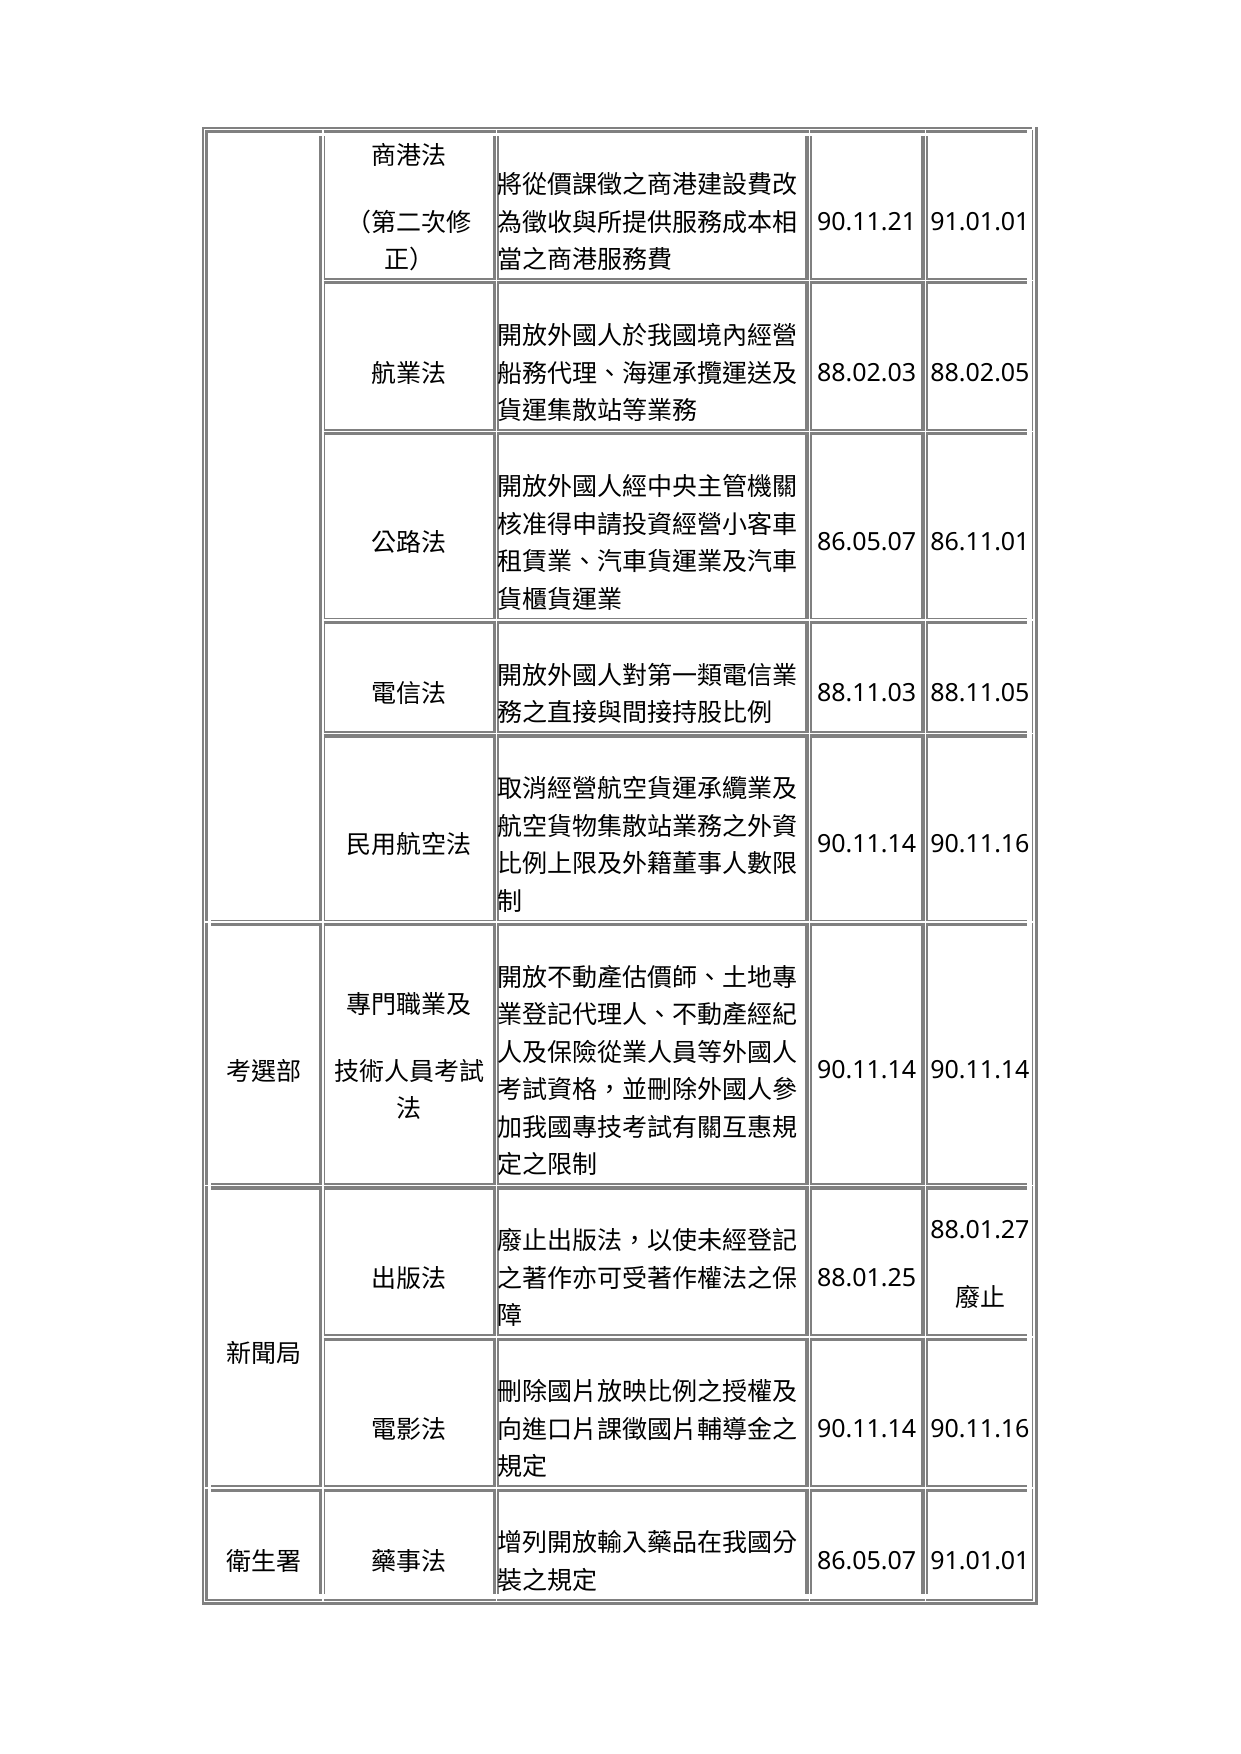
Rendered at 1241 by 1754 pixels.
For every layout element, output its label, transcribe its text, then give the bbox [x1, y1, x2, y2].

table_cell 86.05.07 [812, 435, 921, 618]
table_cell 開放外國人於我國境內經營船務代理、海運承攬運送及貨運集散站等業務 [499, 284, 805, 429]
table_cell 88.11.05 [925, 618, 1035, 731]
table_cell 91.01.01 [925, 127, 1035, 278]
table_cell 88.01.27 廢止 [925, 1183, 1035, 1334]
table_cell 90.11.14 [812, 1341, 921, 1485]
table_cell 增列開放輸入藥品在我國分裝之規定 [496, 1485, 808, 1599]
table_cell 專門職業及 技術人員考試法 [325, 926, 493, 1183]
table_cell 88.02.03 [812, 284, 921, 429]
table_cell 90.11.21 [809, 129, 924, 278]
table_cell 取消經營航空貨運承纜業及航空貨物集散站業務之外資比例上限及外籍董事人數限制 [499, 738, 805, 920]
table_cell 90.11.14 [812, 926, 921, 1183]
table_cell 86.11.01 [925, 429, 1035, 618]
table_cell 民用航空法 [325, 738, 493, 920]
table_cell 91.01.01 [925, 1485, 1035, 1599]
table_cell 90.11.16 [925, 1334, 1035, 1485]
table_cell 90.11.14 [925, 920, 1035, 1183]
table_cell 開放外國人對第一類電信業務之直接與間接持股比例 [499, 624, 805, 731]
table_cell 88.02.05 [925, 278, 1035, 429]
table_cell 開放外國人經中央主管機關核准得申請投資經營小客車租賃業、汽車貨運業及汽車貨櫃貨運業 [499, 435, 805, 618]
table_cell 電信法 [325, 624, 493, 731]
table_cell 88.01.25 [812, 1190, 921, 1334]
table_cell 電影法 [325, 1341, 493, 1485]
table_cell 刪除國片放映比例之授權及向進口片課徵國片輔導金之規定 [499, 1341, 805, 1485]
table_cell 開放不動產估價師、土地專業登記代理人、不動產經紀人及保險從業人員等外國人考試資格，並刪除外國人參加我國專技考試有關互惠規定之限制 [499, 926, 805, 1183]
table_cell 90.11.16 [925, 731, 1035, 920]
table_cell 商港法 （第二次修正） [322, 129, 496, 278]
table_cell 88.11.03 [812, 624, 921, 731]
table_cell 公路法 [325, 435, 493, 618]
table_cell 出版法 [325, 1190, 493, 1334]
table_cell 衛生署 [205, 1485, 322, 1599]
table_cell 新聞局 [205, 1183, 322, 1485]
table_cell [208, 133, 322, 920]
table_cell 考選部 [205, 920, 322, 1183]
table_cell 86.05.07 [809, 1485, 924, 1599]
table_cell 90.11.14 [812, 738, 921, 920]
table_cell 藥事法 [322, 1485, 496, 1599]
table_cell 廢止出版法，以使未經登記之著作亦可受著作權法之保障 [499, 1190, 805, 1334]
table_cell 航業法 [325, 284, 493, 429]
table_cell 將從價課徵之商港建設費改為徵收與所提供服務成本相當之商港服務費 [496, 129, 808, 278]
